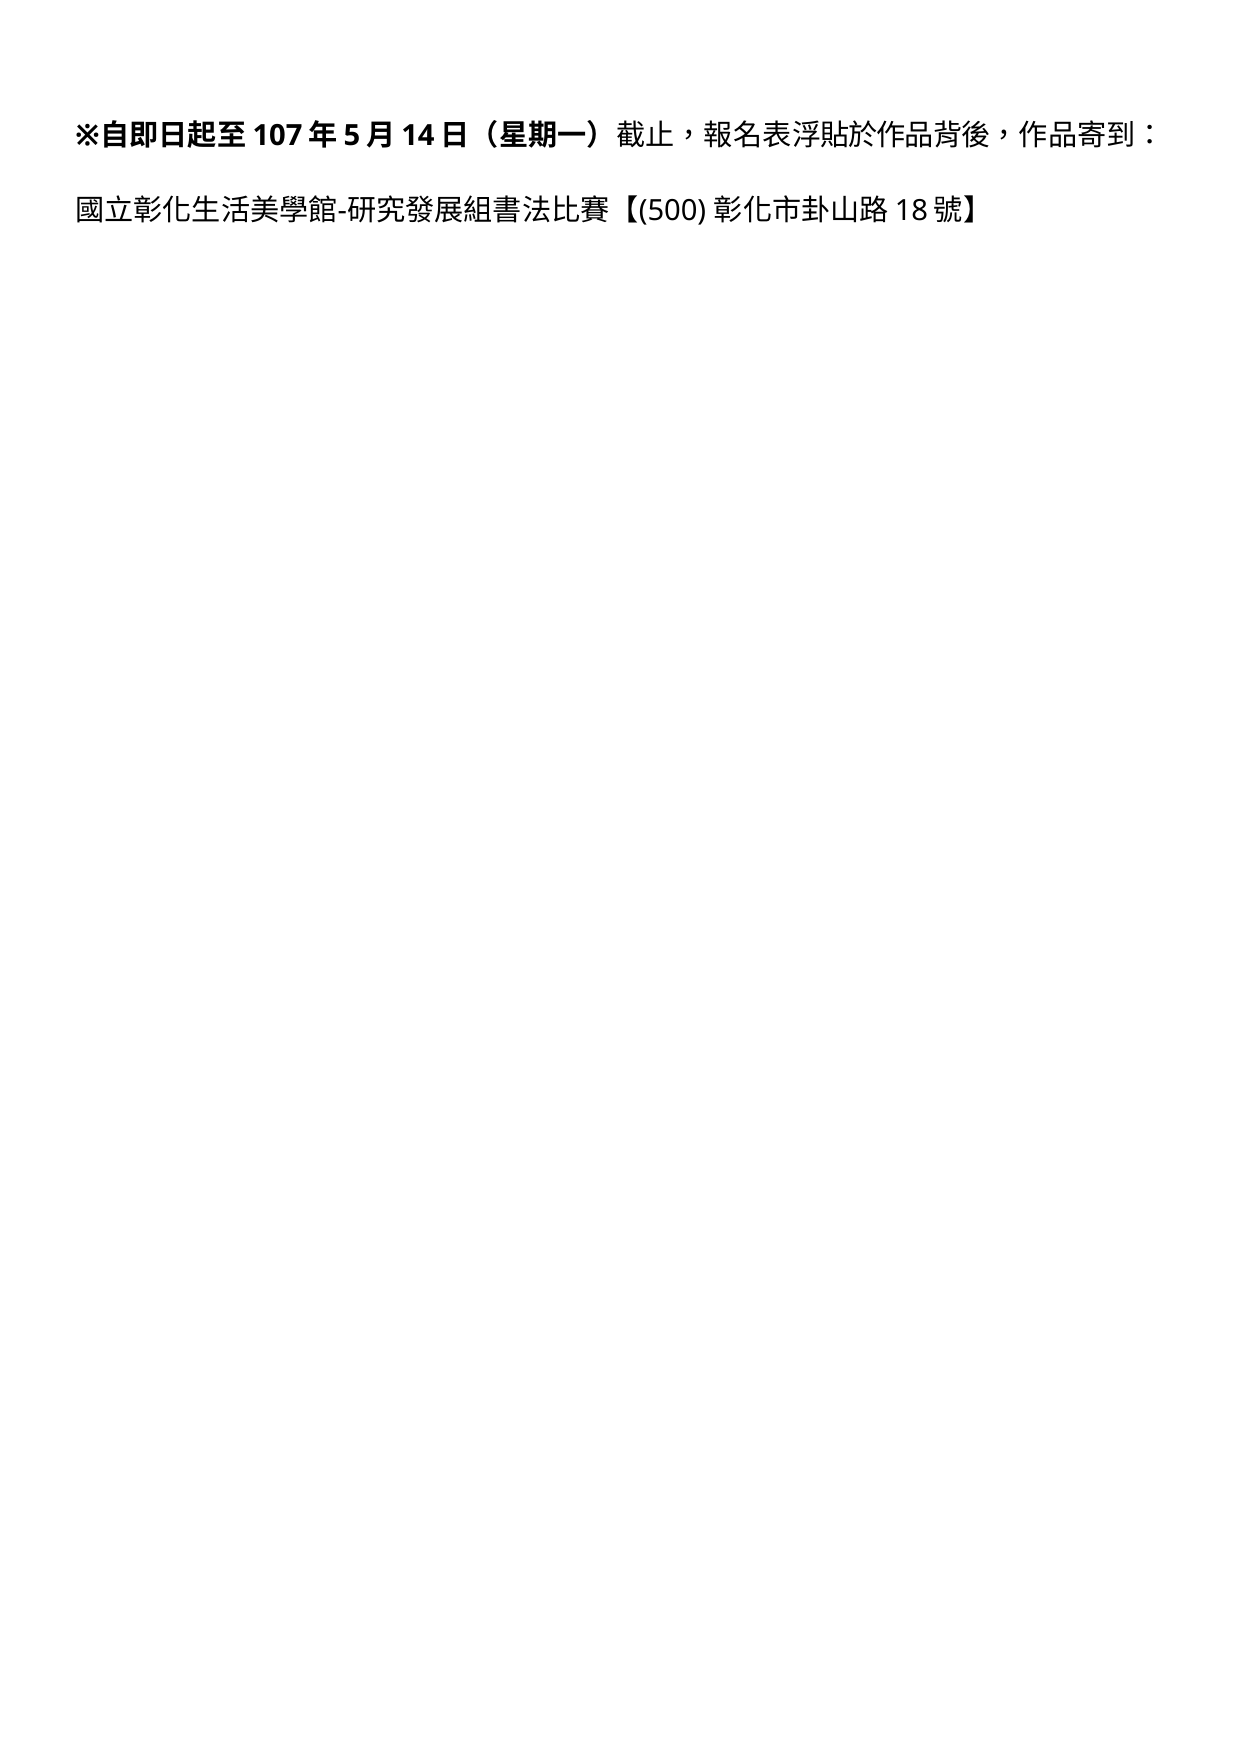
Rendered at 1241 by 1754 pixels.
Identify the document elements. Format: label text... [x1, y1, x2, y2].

text ※自即日起至107年5月14日（星期一）截止，報名表浮貼於作品背後，作品寄到：國立彰化生活美學館-研究發展組書法比賽【(500) 彰化市卦山路18號】 [75, 89, 1165, 239]
